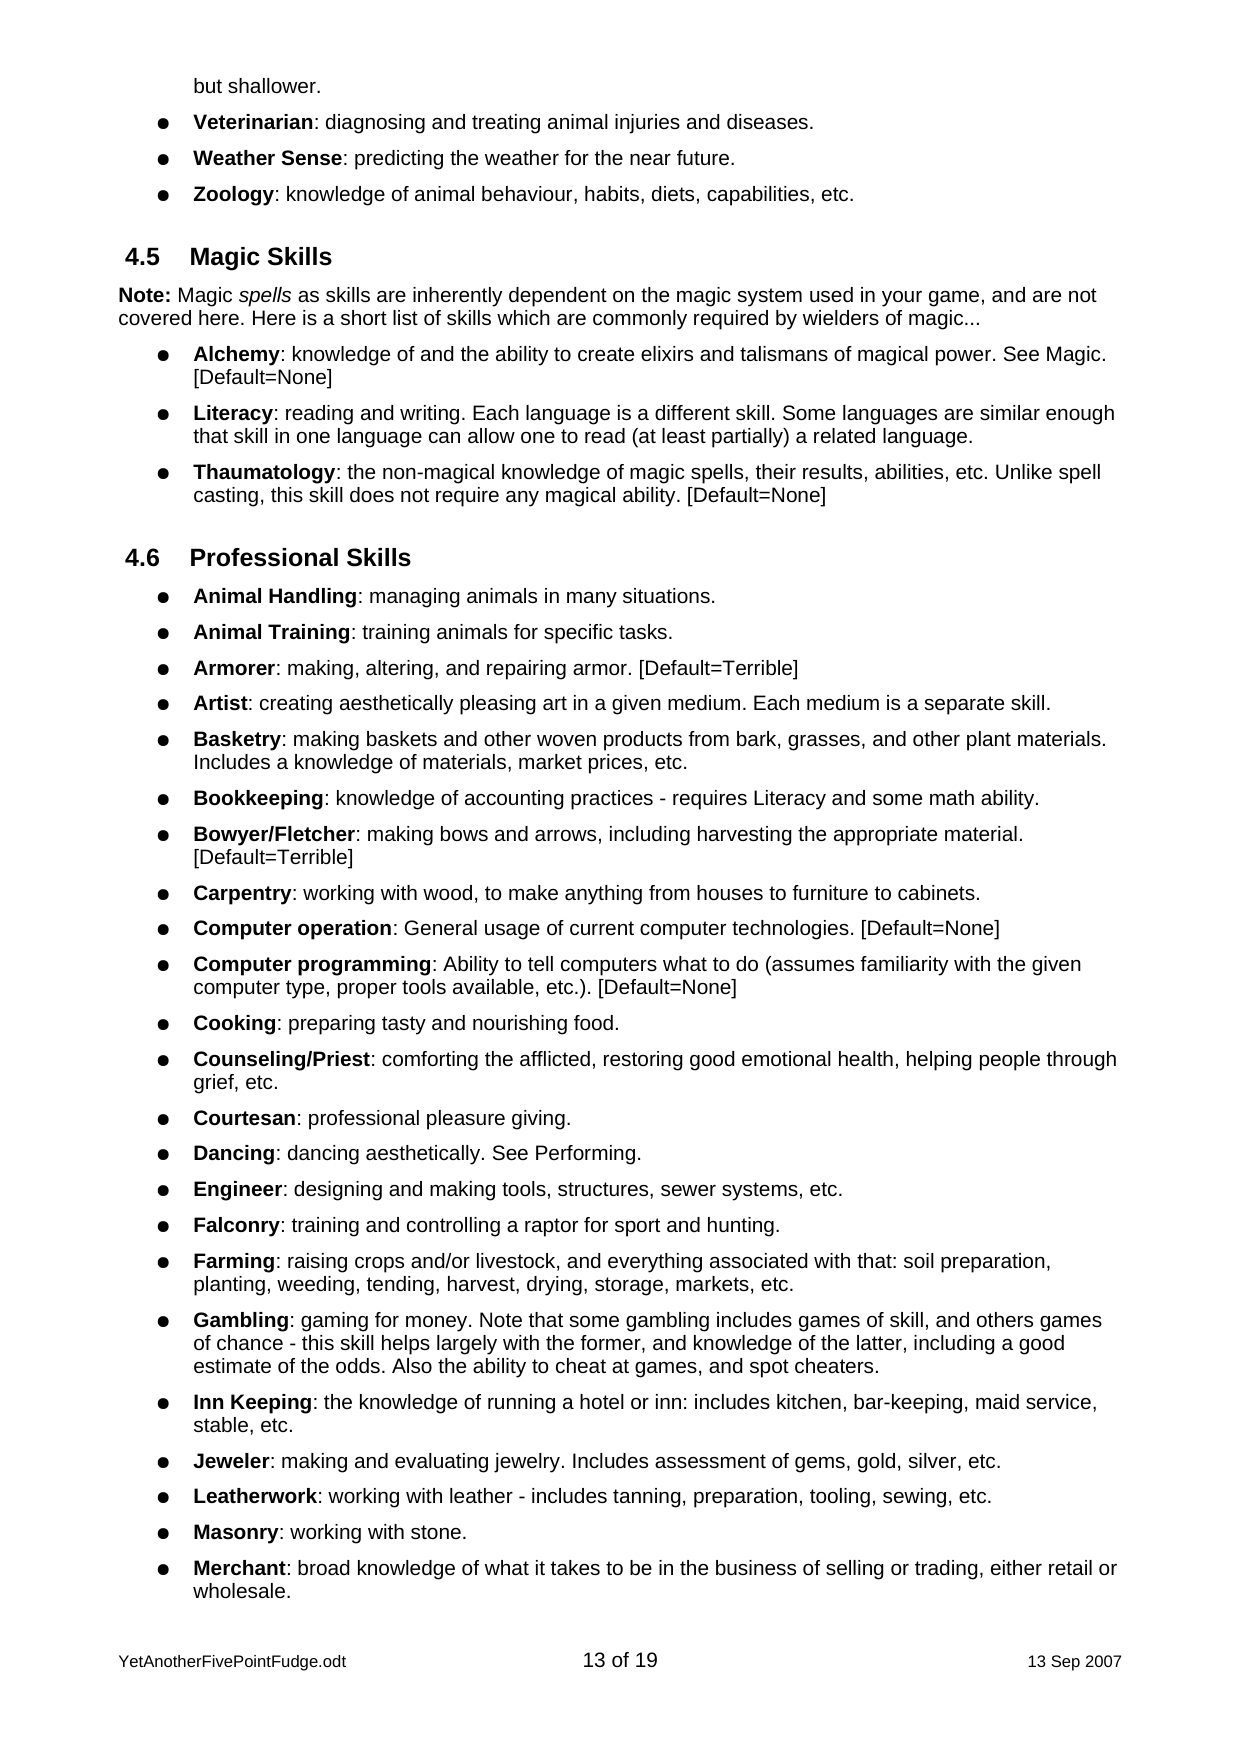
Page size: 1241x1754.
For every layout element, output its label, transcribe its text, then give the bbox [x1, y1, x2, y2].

list Thaumatology: the non-magical knowledge of magic spells, their results, abilities, etc. Unlike spell casting, this skill does not require any magical ability. [Default=None] [156, 460, 1122, 507]
list Courtesan: professional pleasure giving. [156, 1106, 1122, 1129]
list Armorer: making, altering, and repairing armor. [Default=Terrible] [156, 656, 1122, 679]
list Literacy: reading and writing. Each language is a different skill. Some languages are similar enough that skill in one language can allow one to read (at least partially) a related language. [156, 401, 1122, 448]
subtitle Magic Skills [118, 243, 1122, 271]
list Engineer: designing and making tools, structures, sewer systems, etc. [156, 1178, 1122, 1201]
list Bookkeeping: knowledge of accounting practices - requires Literacy and some math ability. [156, 786, 1122, 810]
list - but shallower. [156, 75, 1122, 98]
list Zoology: knowledge of animal behaviour, habits, diets, capabilities, etc. [156, 182, 1122, 205]
list Merchant: broad knowledge of what it takes to be in the business of selling or trading, either retail or wholesale. [156, 1556, 1122, 1603]
list Computer operation: General usage of current computer technologies. [Default=None] [156, 917, 1122, 940]
list Alchemy: knowledge of and the ability to create elixirs and talismans of magical power. See Magic. [Default=None] [156, 342, 1122, 389]
list Dancing: dancing aesthetically. See Performing. [156, 1142, 1122, 1165]
list Masonry: working with stone. [156, 1521, 1122, 1544]
list Jeweler: making and evaluating jewelry. Includes assessment of gems, gold, silver, etc. [156, 1449, 1122, 1472]
list Computer programming: Ability to tell computers what to do (assumes familiarity with the given computer type, proper tools available, etc.). [Default=None] [156, 953, 1122, 999]
list Gambling: gaming for money. Note that some gambling includes games of skill, and others games of chance - this skill helps largely with the former, and knowledge of the latter, including a good estimate of the odds. Also the ability to cheat at games, and spot cheaters. [156, 1308, 1122, 1378]
list Animal Training: training animals for specific tasks. [156, 620, 1122, 643]
list Cooking: preparing tasty and nourishing food. [156, 1012, 1122, 1035]
list Basketry: making baskets and other woven products from bark, grasses, and other plant materials. Includes a knowledge of materials, market prices, etc. [156, 727, 1122, 774]
list Falconry: training and controlling a raptor for sport and hunting. [156, 1213, 1122, 1237]
list Artist: creating aesthetically pleasing art in a given medium. Each medium is a separate skill. [156, 692, 1122, 715]
list Weather Sense: predicting the weather for the near future. [156, 146, 1122, 170]
list Carpentry: working with wood, to make anything from houses to furniture to cabinets. [156, 881, 1122, 904]
list Bowyer/Fletcher: making bows and arrows, including harvesting the appropriate material. [Default=Terrible] [156, 822, 1122, 869]
list Animal Handling: managing animals in many situations. [156, 584, 1122, 608]
list Farming: raising crops and/or livestock, and everything associated with that: soil preparation, planting, weeding, tending, harvest, drying, storage, markets, etc. [156, 1249, 1122, 1296]
list Inn Keeping: the knowledge of running a hotel or inn: includes kitchen, bar-keeping, maid service, stable, etc. [156, 1390, 1122, 1437]
list Counseling/Priest: comforting the afflicted, restoring good emotional health, helping people through grief, etc. [156, 1047, 1122, 1094]
text Note: Magic spells as skills are inherently dependent on the magic system used in your game, and are not covered here. Here is a short list of skills which are commonly required by wielders of magic... [118, 283, 1122, 330]
subtitle Professional Skills [118, 544, 1122, 572]
list Leatherwork: working with leather - includes tanning, preparation, tooling, sewing, etc. [156, 1485, 1122, 1508]
list Veterinarian: diagnosing and treating animal injuries and diseases. [156, 111, 1122, 134]
